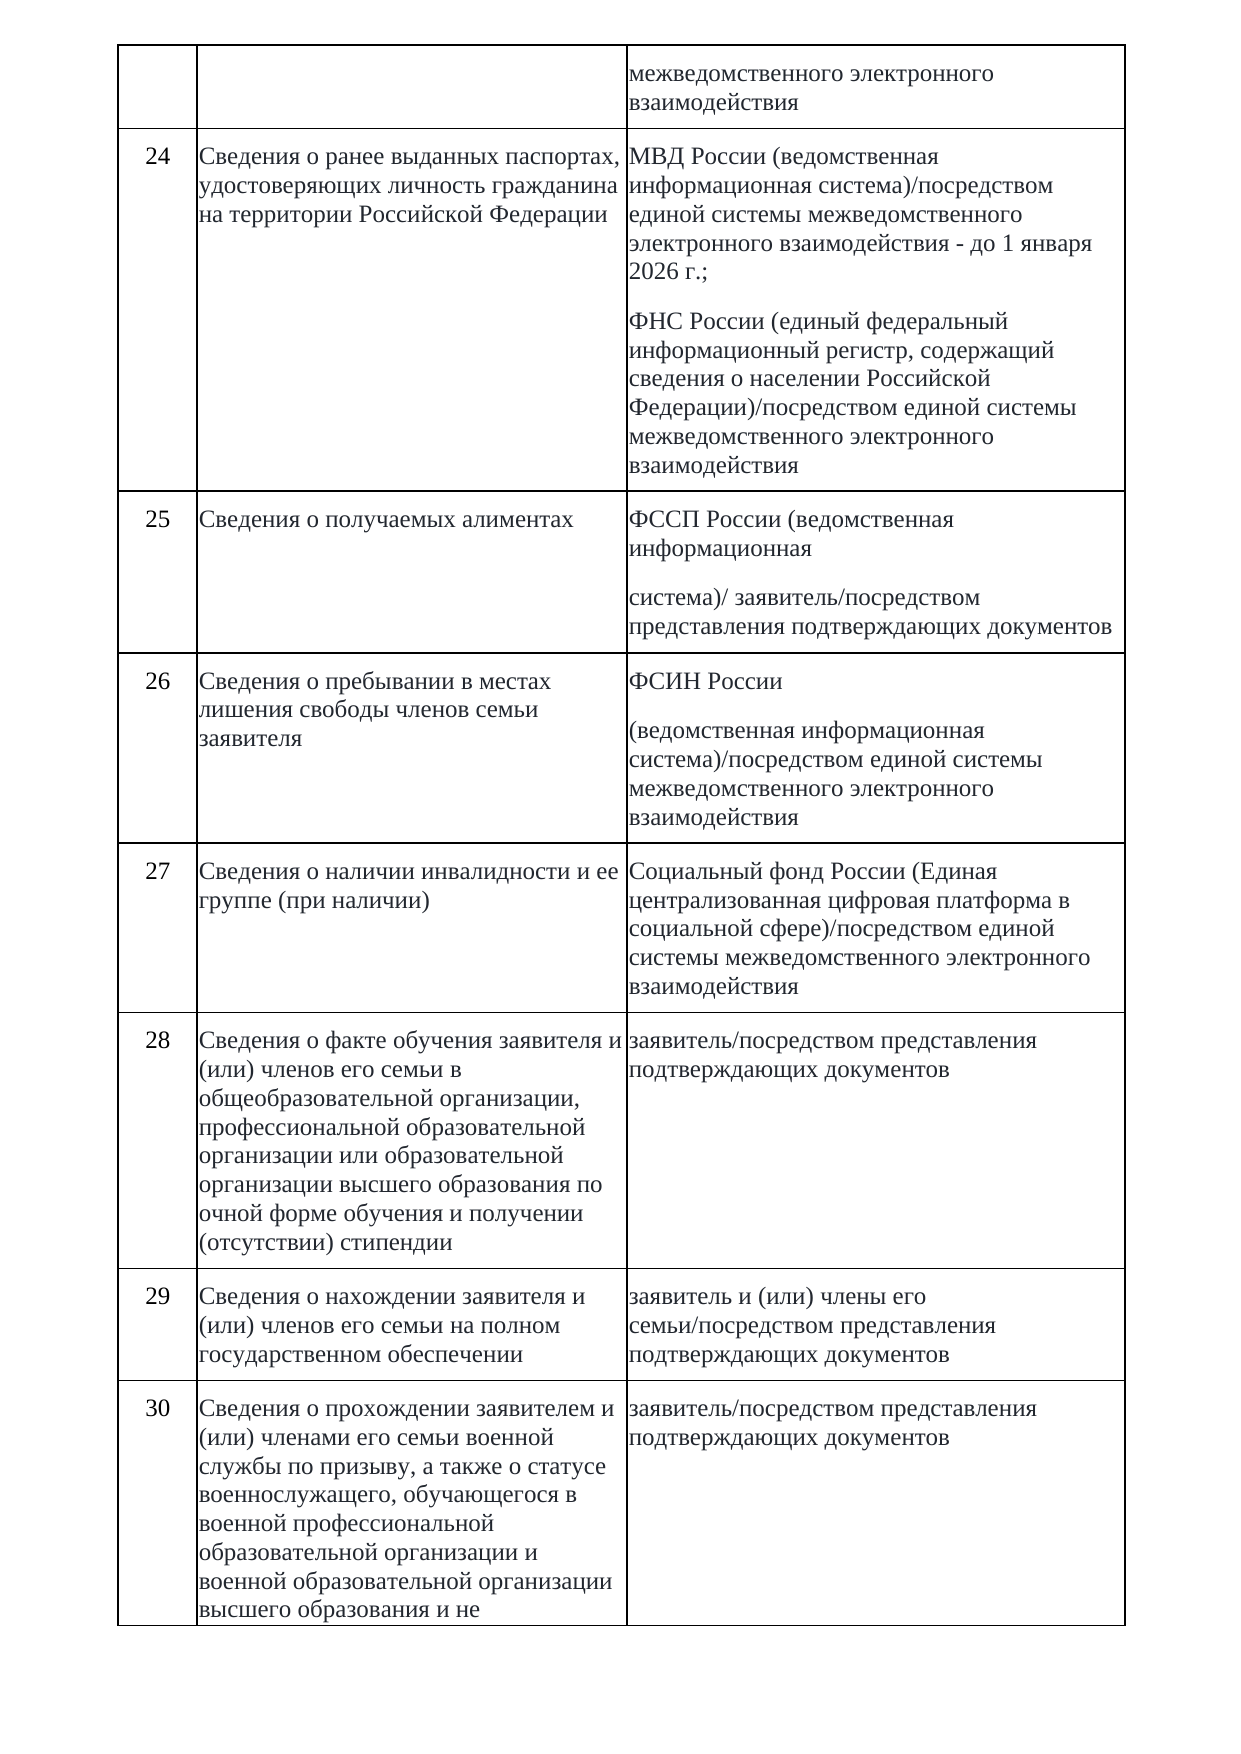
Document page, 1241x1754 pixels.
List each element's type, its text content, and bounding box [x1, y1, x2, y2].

table_cell 29 [119, 1269, 196, 1379]
table_cell Сведения о ранее выданных паспортах, удостоверяющих личность гражданина на территории Российской Федерации [198, 129, 626, 490]
table_cell заявитель/посредством представления подтверждающих документов [628, 1083, 1124, 1267]
table_cell Сведения о пребывании в местах лишения свободы членов семьи заявителя [198, 654, 626, 842]
table_cell 26 [119, 654, 196, 842]
table_cell Социальный фонд России (Единая централизованная цифровая платформа в социальной сфере)/посредством единой системы межведомственного электронного взаимодействия [628, 1000, 1124, 1012]
table_cell ФСИН России (ведомственная информационная система)/посредством единой системы межведомственного электронного взаимодействия [628, 830, 1124, 842]
table_cell [198, 46, 626, 128]
table_cell Сведения о нахождении заявителя и (или) членов его семьи на полном государственном обеспечении [198, 1269, 626, 1379]
table_cell заявитель/посредством представления подтверждающих документов [628, 1013, 1124, 1026]
table_cell заявитель/посредством представления подтверждающих документов [628, 1381, 1124, 1393]
table_cell ФССП России (ведомственная информационная система)/ заявитель/посредством представления подтверждающих документов [628, 640, 1124, 652]
table_cell 25 [119, 492, 196, 652]
table_cell заявитель и (или) члены его семьи/посредством представления подтверждающих документов [628, 1367, 1124, 1379]
table_cell 27 [119, 844, 196, 1012]
table_cell 28 [119, 1013, 196, 1267]
table_cell Сведения о прохождении заявителем и (или) членами его семьи военной службы по призыву, а также о статусе военнослужащего, обучающегося в военной профессиональной образовательной организации и военной образовательной организации высшего образования и не [198, 1381, 626, 1625]
table_cell Сведения о получаемых алиментах [198, 492, 626, 652]
table_cell Сведения о факте обучения заявителя и (или) членов его семьи в общеобразовательной организации, профессиональной образовательной организации или образовательной организации высшего образования по очной форме обучения и получении (отсутствии) стипендии [198, 1013, 626, 1267]
table_cell заявитель и (или) члены его семьи/посредством представления подтверждающих документов [628, 1269, 1124, 1281]
table_cell Сведения о наличии инвалидности и ее группе (при наличии) [198, 844, 626, 1012]
table_cell заявитель/посредством представления подтверждающих документов [628, 1451, 1124, 1625]
table_cell [119, 46, 196, 128]
table_cell 30 [119, 1381, 196, 1625]
table_cell ФСИН России (ведомственная информационная система)/посредством единой системы межведомственного электронного взаимодействия [628, 654, 1124, 666]
table_cell ФССП России (ведомственная информационная система)/ заявитель/посредством представления подтверждающих документов [628, 492, 1124, 504]
table_cell Социальный фонд России (Единая централизованная цифровая платформа в социальной сфере)/посредством единой системы межведомственного электронного взаимодействия [628, 844, 1124, 856]
table_cell 24 [119, 129, 196, 490]
